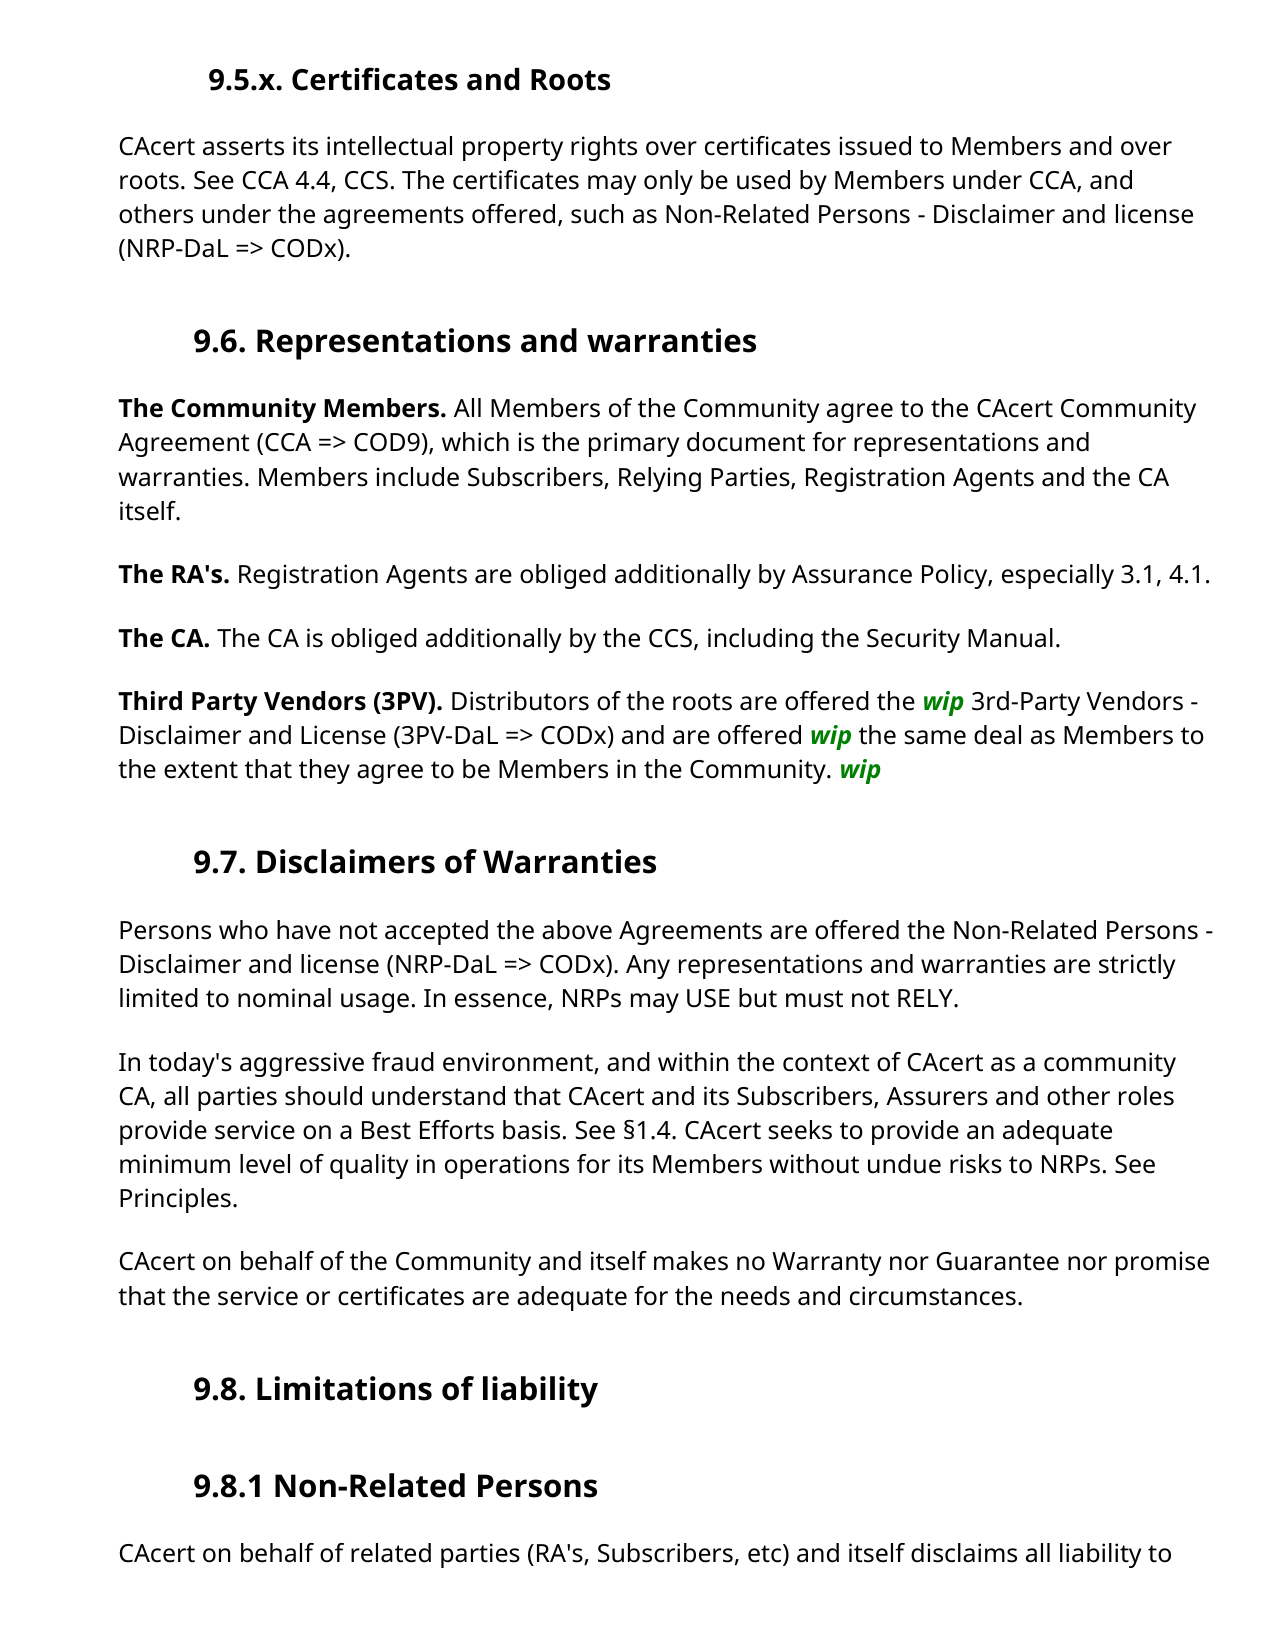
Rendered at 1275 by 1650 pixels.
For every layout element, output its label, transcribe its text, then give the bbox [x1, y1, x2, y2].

text In today's aggressive fraud environment, and within the context of CAcert as a community CA, all parties should understand that CAcert and its Subscribers, Assurers and other roles provide service on a Best Efforts basis. See §1.4. CAcert seeks to provide an adequate minimum level of quality in operations for its Members without undue risks to NRPs. See Principles. [118, 1044, 1216, 1214]
text CAcert asserts its intellectual property rights over certificates issued to Members and over roots. See CCA 4.4, CCS. The certificates may only be used by Members under CCA, and others under the agreements offered, such as Non-Related Persons - Disclaimer and license (NRP-DaL => CODx). [118, 128, 1216, 264]
text The CA. The CA is obliged additionally by the CCS, including the Security Manual. [118, 620, 1216, 654]
text CAcert on behalf of the Community and itself makes no Warranty nor Guarantee nor promise that the service or certificates are adequate for the needs and circumstances. [118, 1244, 1216, 1312]
subtitle 9.6. Representations and warranties [118, 319, 1216, 362]
text Persons who have not accepted the above Agreements are offered the Non-Related Persons - Disclaimer and license (NRP-DaL => CODx). Any representations and warranties are strictly limited to nominal usage. In essence, NRPs may USE but must not RELY. [118, 913, 1216, 1015]
text CAcert on behalf of related parties (RA's, Subscribers, etc) and itself disclaims all liability to [118, 1536, 1216, 1570]
subtitle 9.8. Limitations of liability [118, 1367, 1216, 1409]
text The Community Members. All Members of the Community agree to the CAcert Community Agreement (CCA => COD9), which is the primary document for representations and warranties. Members include Subscribers, Relying Parties, Registration Agents and the CA itself. [118, 391, 1216, 527]
subtitle 9.8.1 Non-Related Persons [118, 1464, 1216, 1506]
subtitle 9.7. Disclaimers of Warranties [118, 841, 1216, 883]
subtitle 9.5.x. Certificates and Roots [118, 59, 1216, 99]
text The RA's. Registration Agents are obliged additionally by Assurance Policy, especially 3.1, 4.1. [118, 557, 1216, 591]
